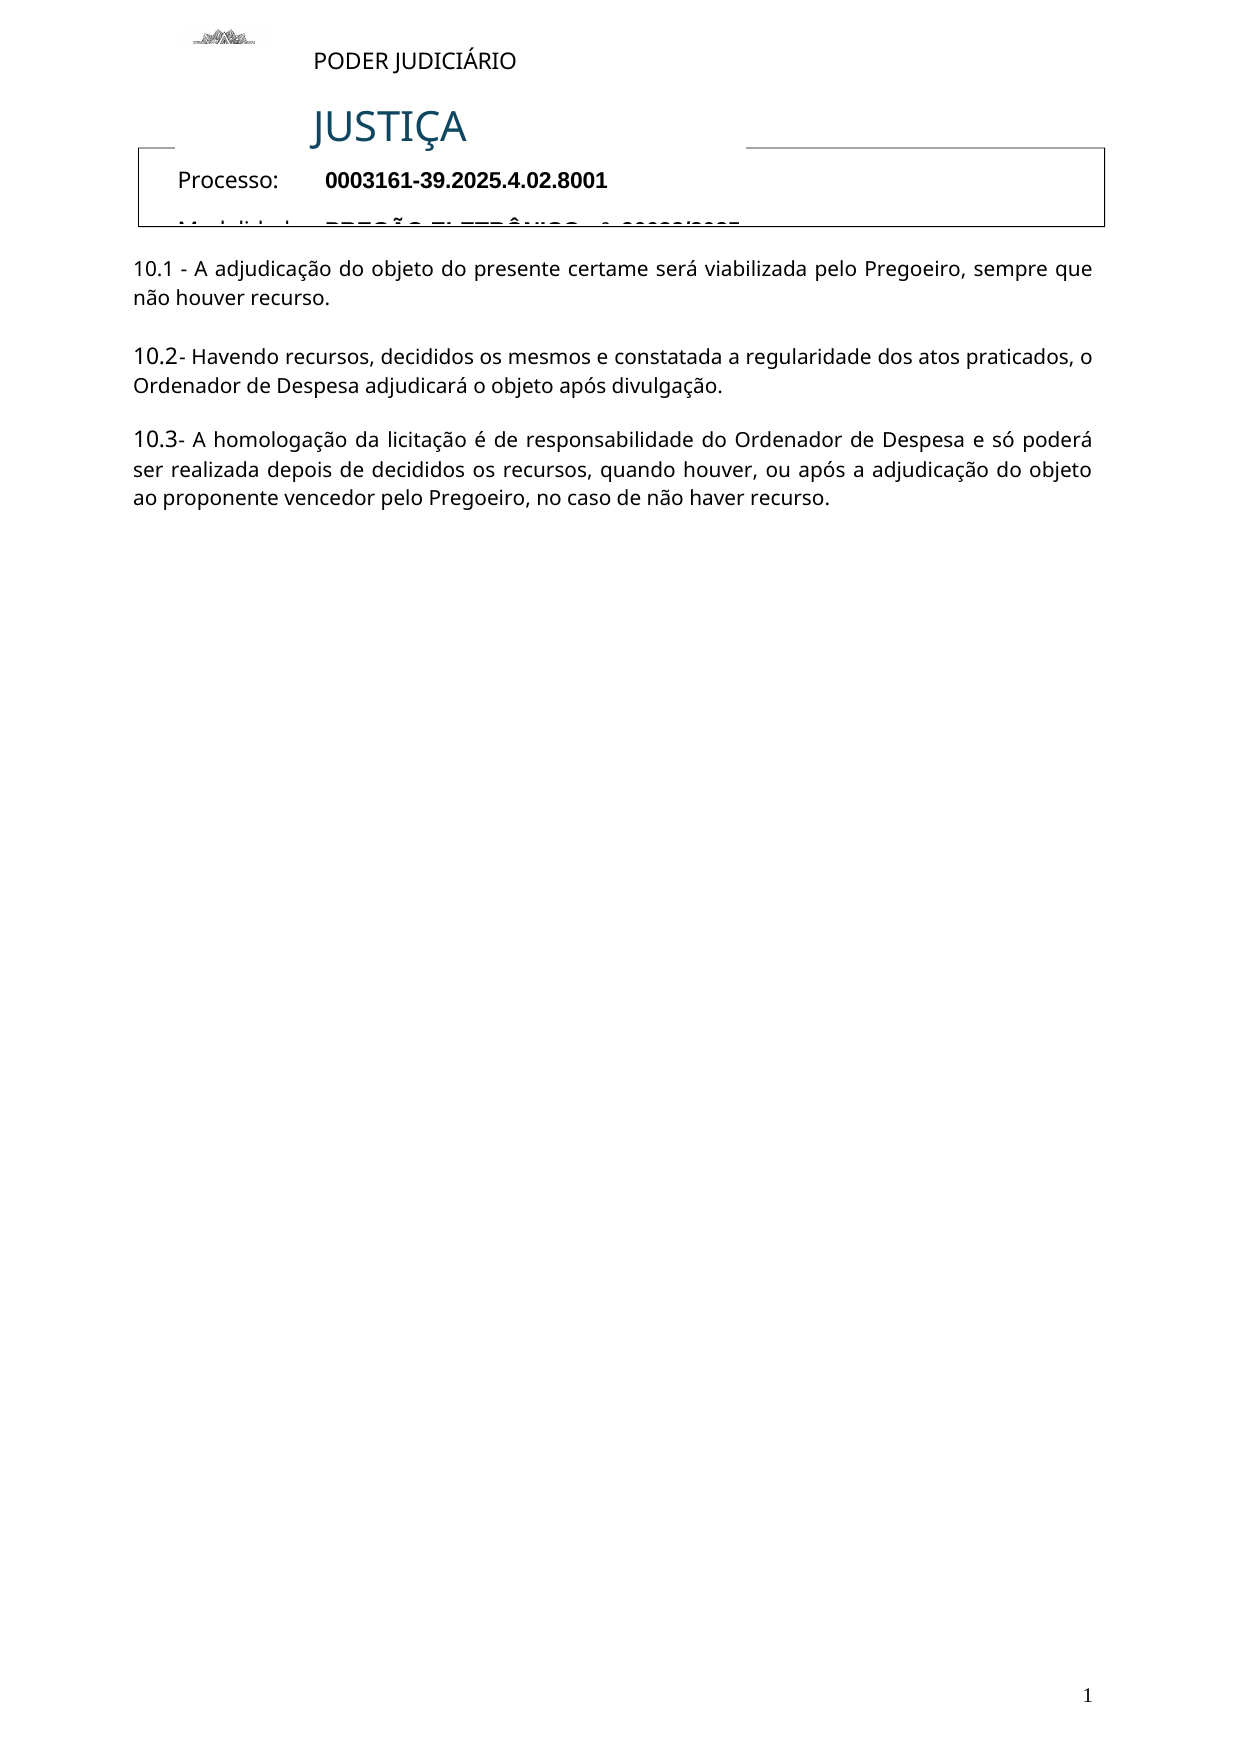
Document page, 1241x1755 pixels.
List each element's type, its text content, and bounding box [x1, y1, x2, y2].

list - A homologação da licitação é de responsabilidade do Ordenador de Despesa e só poderá ser realizada depois de decididos os recursos, quando houver, ou após a adjudicação do objeto ao proponente vencedor pelo Pregoeiro, no caso de não haver recurso. [133, 423, 1093, 512]
list - A adjudicação do objeto do presente certame será viabilizada pelo Pregoeiro, sempre que não houver recurso. [133, 254, 1093, 311]
list - Havendo recursos, decididos os mesmos e constatada a regularidade dos atos praticados, o Ordenador de Despesa adjudicará o objeto após divulgação. [133, 340, 1093, 399]
